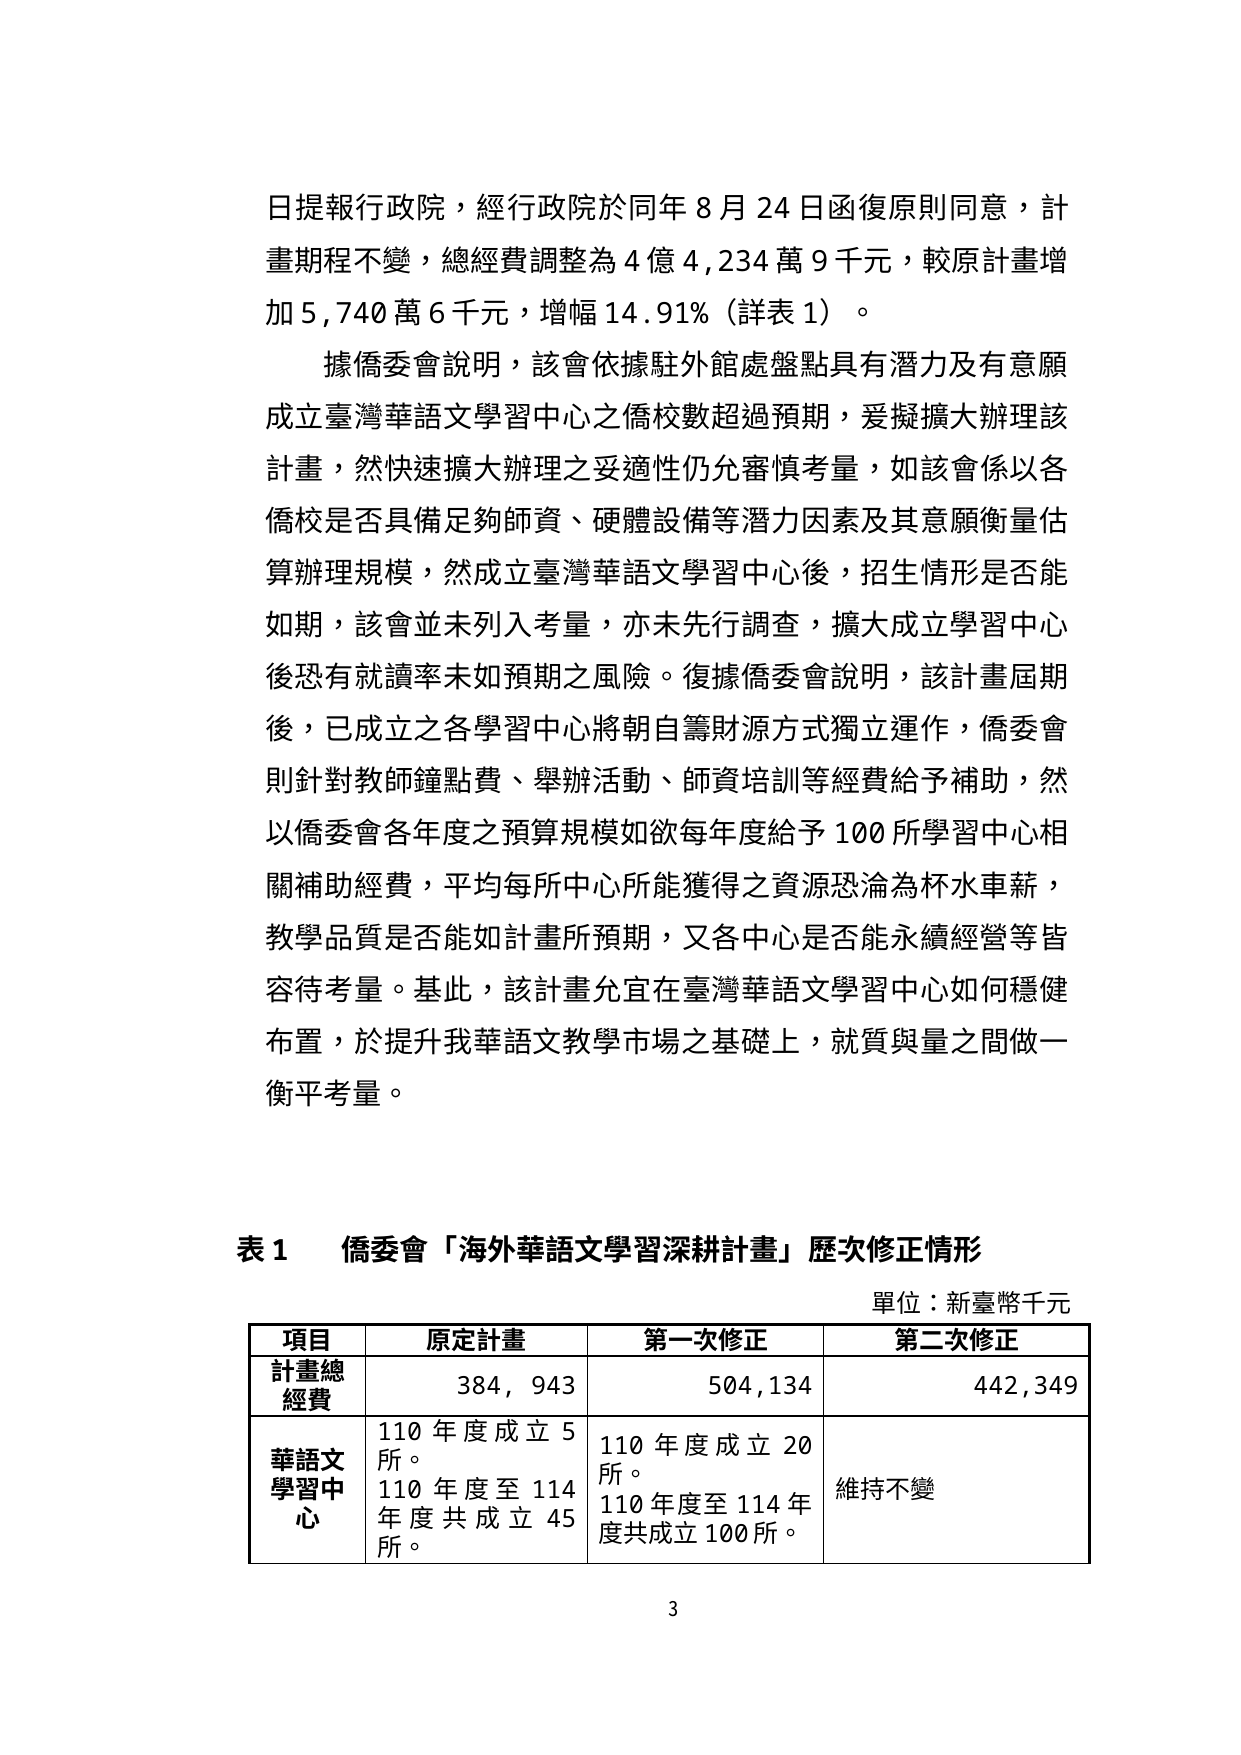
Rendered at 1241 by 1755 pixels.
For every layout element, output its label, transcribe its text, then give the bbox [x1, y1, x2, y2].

text 表1 僑委會「海外華語文學習深耕計畫」歷次修正情形 [236, 1219, 1069, 1271]
table_cell 110年度成立5所。 110年度至114年度共成立45所。 [366, 1417, 587, 1563]
text 據僑委會說明，該會依據駐外館處盤點具有潛力及有意願成立臺灣華語文學習中心之僑校數超過預期，爰擬擴大辦理該計畫，然快速擴大辦理之妥適性仍允審慎考量，如該會係以各僑校是否具備足夠師資、硬體設備等潛力因素及其意願衡量估算辦理規模，然成立臺灣華語文學習中心後，招生情形是否能如期，該會並未列入考量，亦未先行調查，擴大成立學習中心後恐有就讀率未如預期之風險。復據僑委會說明，該計畫屆期後，已成立之各學習中心將朝自籌財源方式獨立運作，僑委會則針對教師鐘點費、舉辦活動、師資培訓等經費給予補助，然以僑委會各年度之預算規模如欲每年度給予100所學習中心相關補助經費，平均每所中心所能獲得之資源恐淪為杯水車薪，教學品質是否能如計畫所預期，又各中心是否能永續經營等皆容待考量。基此，該計畫允宜在臺灣華語文學習中心如何穩健布置，於提升我華語文教學市場之基礎上，就質與量之間做一衡平考量。 [265, 333, 1069, 1115]
text 單位：新臺幣千元 [871, 1271, 1078, 1323]
table_header 第二次修正 [824, 1326, 1088, 1355]
table_cell 442,349 [824, 1357, 1088, 1415]
text 上開計畫雖自111年度正式啟動，然僑委會於110年度即先行著手前置作業，預計以有派駐僑務人員之歐美地區為試辦區，先行輔助僑校成立5所臺灣華語文學習中心。然於駐外館處110年第2季協導下，計有美國、英國、德國及法國等4國，共13個地區、28所僑校申請辦理，超過原有預期，該會復請駐外單位盤點114年度以前具有潛力且有意願成立臺灣華語文學習中心之僑校，經回報共約100所，爰將原計畫預計於114年度以前成立45所臺灣華語文學習中心之目標調整為100所，部分目標亦隨同修正，並調增計畫總經費為5億413萬4千元（較原計畫增加1億1,919萬1千元，增幅達30.96%）後，擬具修正計畫報送行政院。嗣經行政院於110年7月21日召開線上會議研商該會所送之修正計畫，並給予計畫內容及經費調整等各方面意見後，由僑委會再次修正計畫，於同年月23日提報行政院，經行政院於同年8月24日函復原則同意，計畫期程不變，總經費調整為4億4,234萬9千元，較原計畫增加5,740萬6千元，增幅14.91%（詳表1）。 [265, 177, 1069, 333]
table_cell 384, 943 [366, 1357, 587, 1415]
table_cell 華語文學習中心 [251, 1417, 365, 1563]
table_cell 維持不變 [824, 1417, 1088, 1563]
table_cell 計畫總經費 [251, 1357, 365, 1415]
table_header 原定計畫 [366, 1326, 587, 1355]
table_header 項目 [251, 1326, 365, 1355]
table_cell 110年度成立20所。 110年度至114年度共成立100所。 [588, 1417, 823, 1563]
table_header 第一次修正 [588, 1326, 823, 1355]
table_cell 504,134 [588, 1357, 823, 1415]
